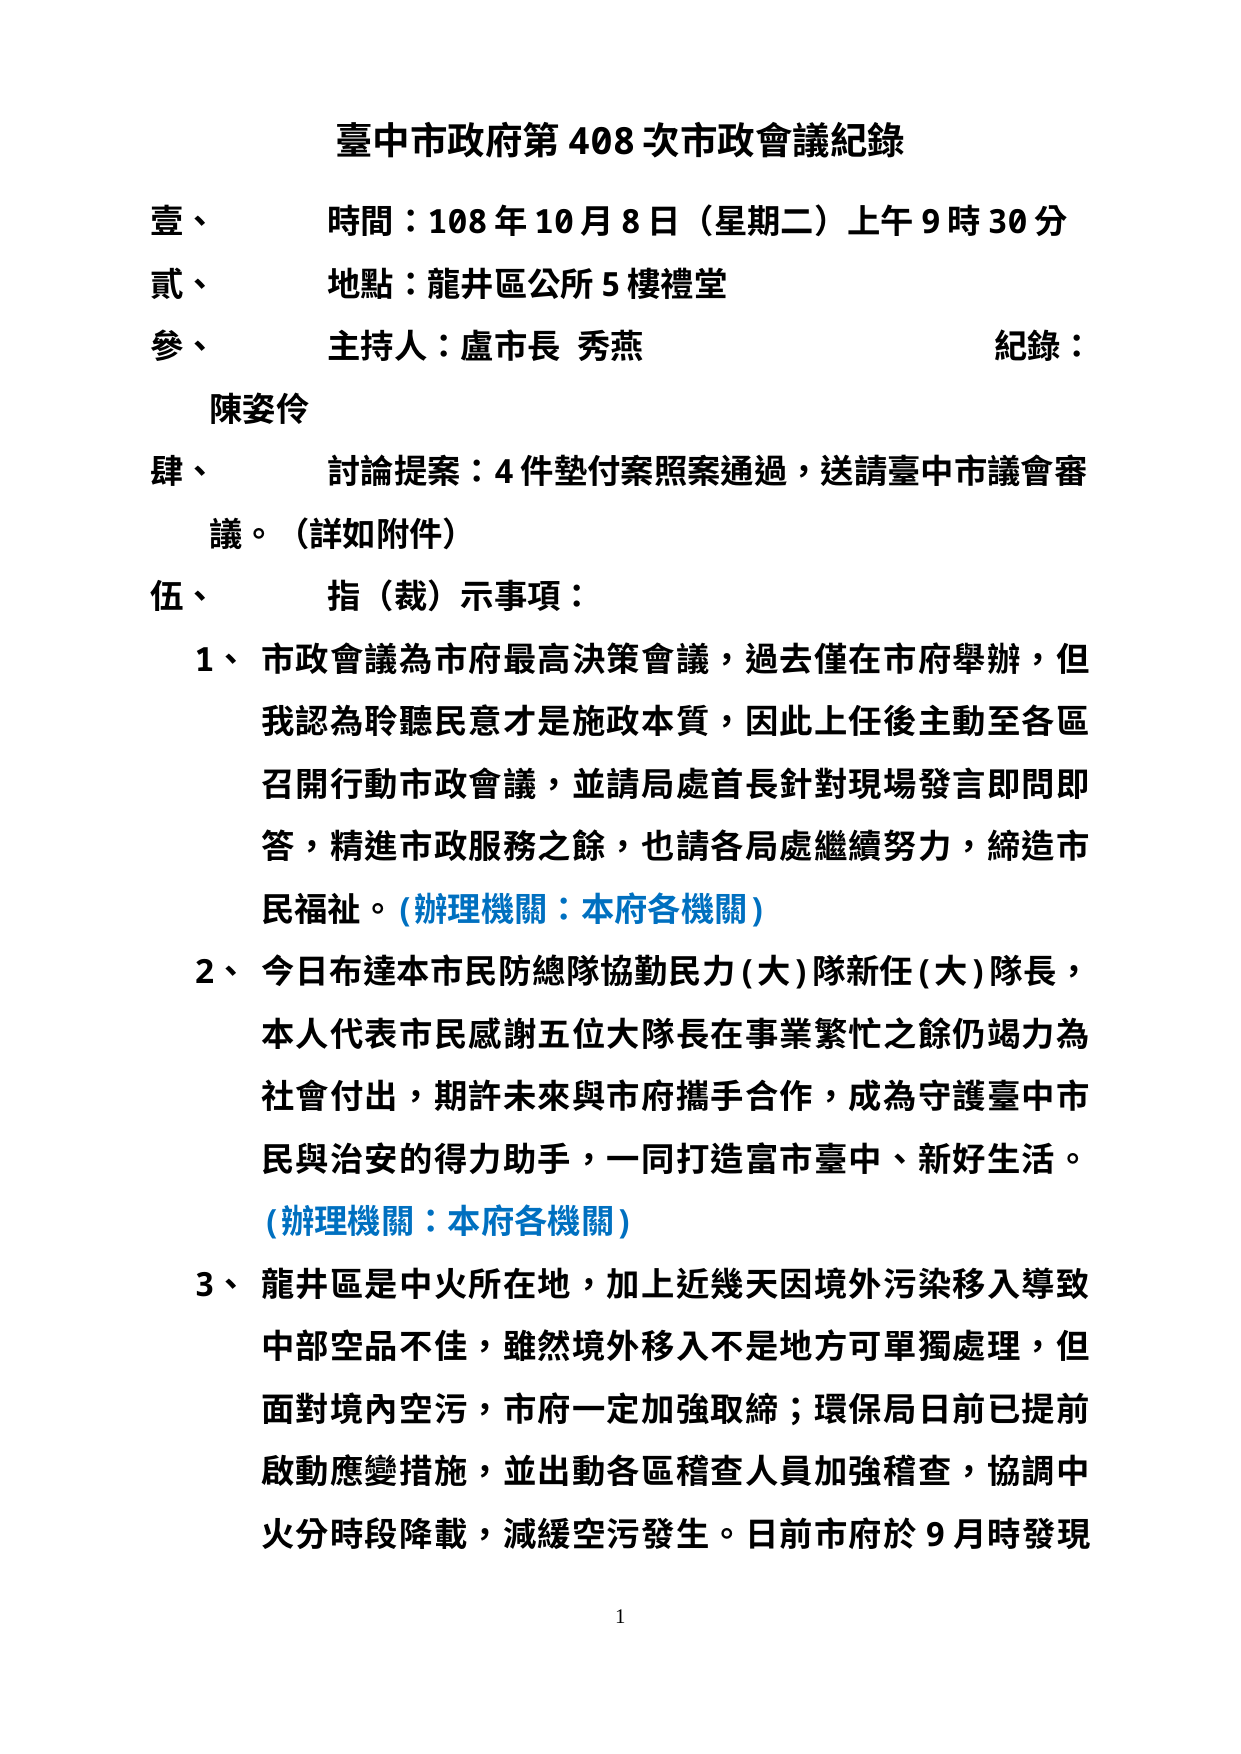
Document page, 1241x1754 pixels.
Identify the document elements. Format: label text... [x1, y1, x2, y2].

list 指（裁）示事項： [150, 552, 1090, 615]
list 地點：龍井區公所5樓禮堂 [150, 240, 1090, 302]
list 時間：108年10月8日（星期二）上午9時30分 [150, 177, 1090, 240]
list 主持人：盧市長 秀燕 紀錄：陳姿伶 [150, 302, 1090, 427]
text 臺中市政府第408次市政會議紀錄 [150, 96, 1090, 159]
list 市政會議為市府最高決策會議，過去僅在市府舉辦，但我認為聆聽民意才是施政本質，因此上任後主動至各區召開行動市政會議，並請局處首長針對現場發言即問即答，精進市政服務之餘，也請各局處繼續努力，締造市民福祉。(辦理機關：本府各機關) [194, 615, 1090, 927]
list 討論提案：4件墊付案照案通過，送請臺中市議會審議。（詳如附件） [150, 427, 1090, 552]
list 龍井區是中火所在地，加上近幾天因境外污染移入導致中部空品不佳，雖然境外移入不是地方可單獨處理，但面對境內空污，市府一定加強取締；環保局日前已提前啟動應變措施，並出動各區稽查人員加強稽查，協調中火分時段降載，減緩空污發生。日前市府於9月時發現 [194, 1240, 1090, 1552]
list 今日布達本市民防總隊協勤民力(大)隊新任(大)隊長，本人代表市民感謝五位大隊長在事業繁忙之餘仍竭力為社會付出，期許未來與市府攜手合作，成為守護臺中市民與治安的得力助手，一同打造富市臺中、新好生活。(辦理機關：本府各機關) [194, 927, 1090, 1240]
